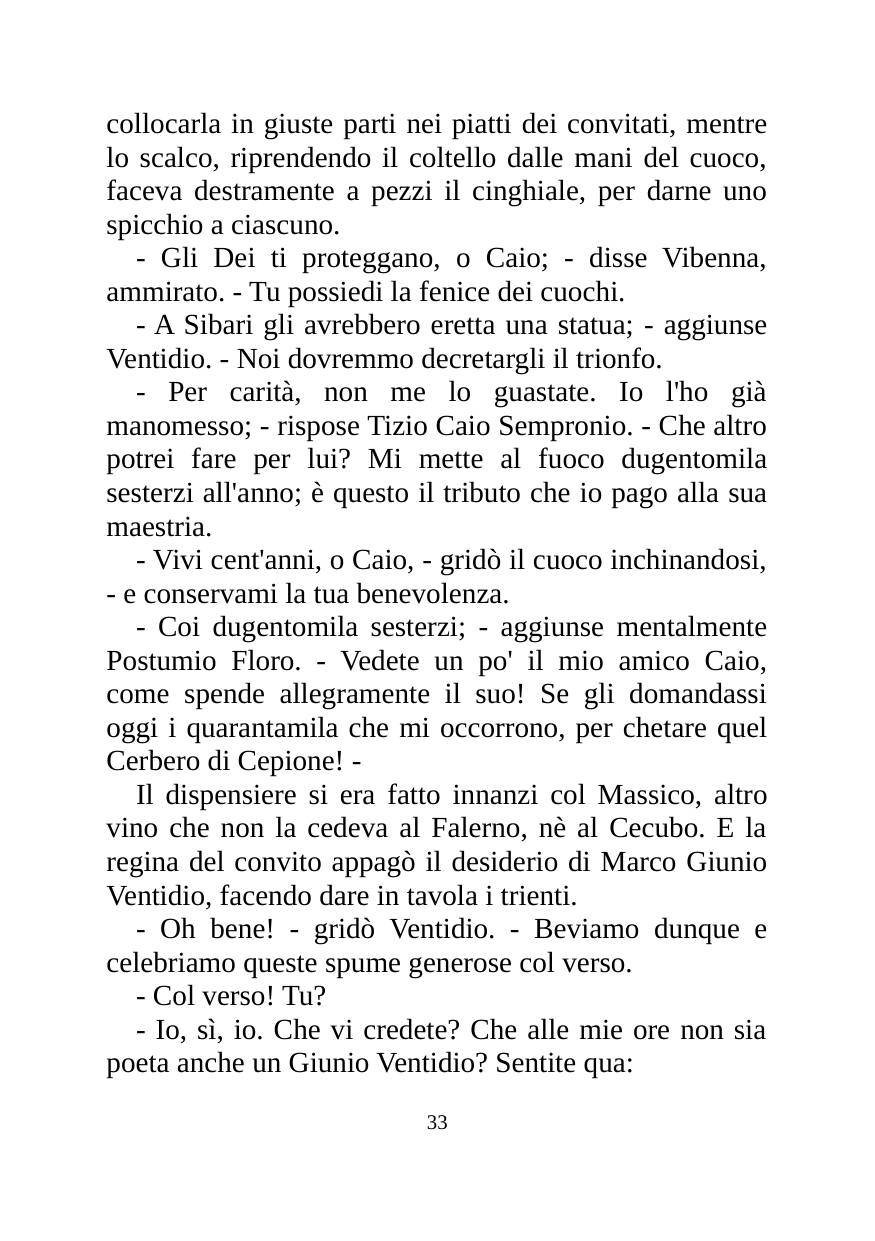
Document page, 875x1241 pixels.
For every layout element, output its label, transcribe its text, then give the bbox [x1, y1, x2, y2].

text - Gli Dei ti proteggano, o Caio; - disse Vibenna, ammirato. - Tu possiedi la fenice dei cuochi. [106, 240, 768, 307]
text - Per carità, non me lo guastate. Io l'ho già manomesso; - rispose Tizio Caio Sempronio. - Che altro potrei fare per lui? Mi mette al fuoco dugentomila sesterzi all'anno; è questo il tributo che io pago alla sua maestria. [106, 374, 768, 542]
text - Io, sì, io. Che vi credete? Che alle mie ore non sia poeta anche un Giunio Ventidio? Sentite qua: [106, 1012, 768, 1079]
text - Vivi cent'anni, o Caio, - gridò il cuoco inchinandosi, - e conservami la tua benevolenza. [106, 542, 768, 609]
text collocarla in giuste parti nei piatti dei convitati, mentre lo scalco, riprendendo il coltello dalle mani del cuoco, faceva destramente a pezzi il cinghiale, per darne uno spicchio a ciascuno. [106, 106, 768, 240]
text - Oh bene! - gridò Ventidio. - Beviamo dunque e celebriamo queste spume generose col verso. [106, 911, 768, 978]
text - Coi dugentomila sesterzi; - aggiunse mentalmente Postumio Floro. - Vedete un po' il mio amico Caio, come spende allegramente il suo! Se gli domandassi oggi i quarantamila che mi occorrono, per chetare quel Cerbero di Cepione! - [106, 609, 768, 777]
text Il dispensiere si era fatto innanzi col Massico, altro vino che non la cedeva al Falerno, nè al Cecubo. E la regina del convito appagò il desiderio di Marco Giunio Ventidio, facendo dare in tavola i trienti. [106, 777, 768, 911]
text - Col verso! Tu? [106, 978, 768, 1012]
text - A Sibari gli avrebbero eretta una statua; - aggiunse Ventidio. - Noi dovremmo decretargli il trionfo. [106, 307, 768, 374]
